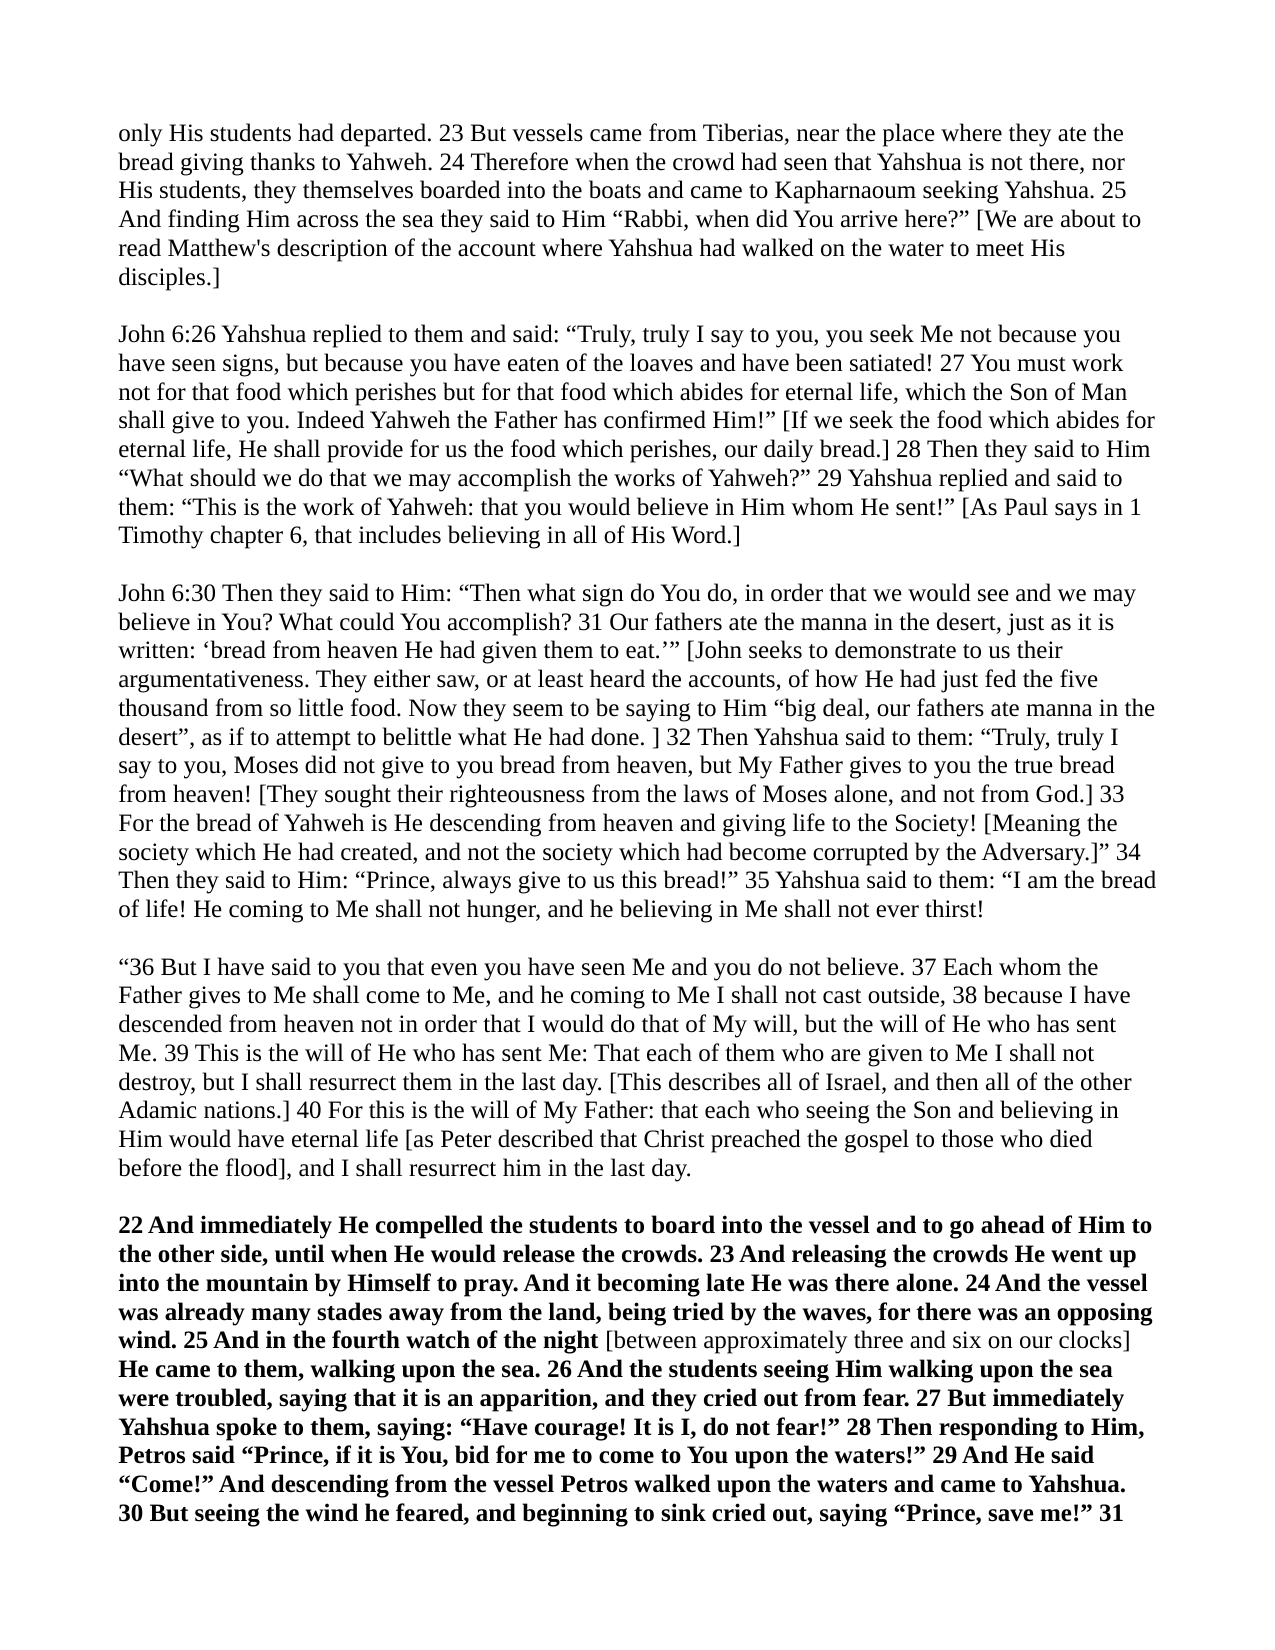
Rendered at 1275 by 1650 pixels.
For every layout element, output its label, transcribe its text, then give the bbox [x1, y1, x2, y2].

text 22 And immediately He compelled the students to board into the vessel and to go ahead of Him to the other side, until when He would release the crowds. 23 And releasing the crowds He went up into the mountain by Himself to pray. And it becoming late He was there alone. 24 And the vessel was already many stades away from the land, being tried by the waves, for there was an opposing wind. 25 And in the fourth watch of the night [between approximately three and six on our clocks] He came to them, walking upon the sea. 26 And the students seeing Him walking upon the sea were troubled, saying that it is an apparition, and they cried out from fear. 27 But immediately Yahshua spoke to them, saying: “Have courage! It is I, do not fear!” 28 Then responding to Him, Petros said “Prince, if it is You, bid for me to come to You upon the waters!” 29 And He said “Come!” And descending from the vessel Petros walked upon the waters and came to Yahshua. 30 But seeing the wind he feared, and beginning to sink cried out, saying “Prince, save me!” 31 [118, 1211, 1157, 1527]
text John 6:26 Yahshua replied to them and said: “Truly, truly I say to you, you seek Me not because you have seen signs, but because you have eaten of the loaves and have been satiated! 27 You must work not for that food which perishes but for that food which abides for eternal life, which the Son of Man shall give to you. Indeed Yahweh the Father has confirmed Him!” [If we seek the food which abides for eternal life, He shall provide for us the food which perishes, our daily bread.] 28 Then they said to Him “What should we do that we may accomplish the works of Yahweh?” 29 Yahshua replied and said to them: “This is the work of Yahweh: that you would believe in Him whom He sent!” [As Paul says in 1 Timothy chapter 6, that includes believing in all of His Word.] [118, 319, 1157, 549]
text only His students had departed. 23 But vessels came from Tiberias, near the place where they ate the bread giving thanks to Yahweh. 24 Therefore when the crowd had seen that Yahshua is not there, nor His students, they themselves boarded into the boats and came to Kapharnaoum seeking Yahshua. 25 And finding Him across the sea they said to Him “Rabbi, when did You arrive here?” [We are about to read Matthew's description of the account where Yahshua had walked on the water to meet His disciples.] [118, 118, 1157, 291]
text “36 But I have said to you that even you have seen Me and you do not believe. 37 Each whom the Father gives to Me shall come to Me, and he coming to Me I shall not cast outside, 38 because I have descended from heaven not in order that I would do that of My will, but the will of He who has sent Me. 39 This is the will of He who has sent Me: That each of them who are given to Me I shall not destroy, but I shall resurrect them in the last day. [This describes all of Israel, and then all of the other Adamic nations.] 40 For this is the will of My Father: that each who seeing the Son and believing in Him would have eternal life [as Peter described that Christ preached the gospel to those who died before the flood], and I shall resurrect him in the last day. [118, 952, 1157, 1182]
text John 6:30 Then they said to Him: “Then what sign do You do, in order that we would see and we may believe in You? What could You accomplish? 31 Our fathers ate the manna in the desert, just as it is written: ‘bread from heaven He had given them to eat.’” [John seeks to demonstrate to us their argumentativeness. They either saw, or at least heard the accounts, of how He had just fed the five thousand from so little food. Now they seem to be saying to Him “big deal, our fathers ate manna in the desert”, as if to attempt to belittle what He had done. ] 32 Then Yahshua said to them: “Truly, truly I say to you, Moses did not give to you bread from heaven, but My Father gives to you the true bread from heaven! [They sought their righteousness from the laws of Moses alone, and not from God.] 33 For the bread of Yahweh is He descending from heaven and giving life to the Society! [Meaning the society which He had created, and not the society which had become corrupted by the Adversary.]” 34 Then they said to Him: “Prince, always give to us this bread!” 35 Yahshua said to them: “I am the bread of life! He coming to Me shall not hunger, and he believing in Me shall not ever thirst! [118, 578, 1157, 923]
